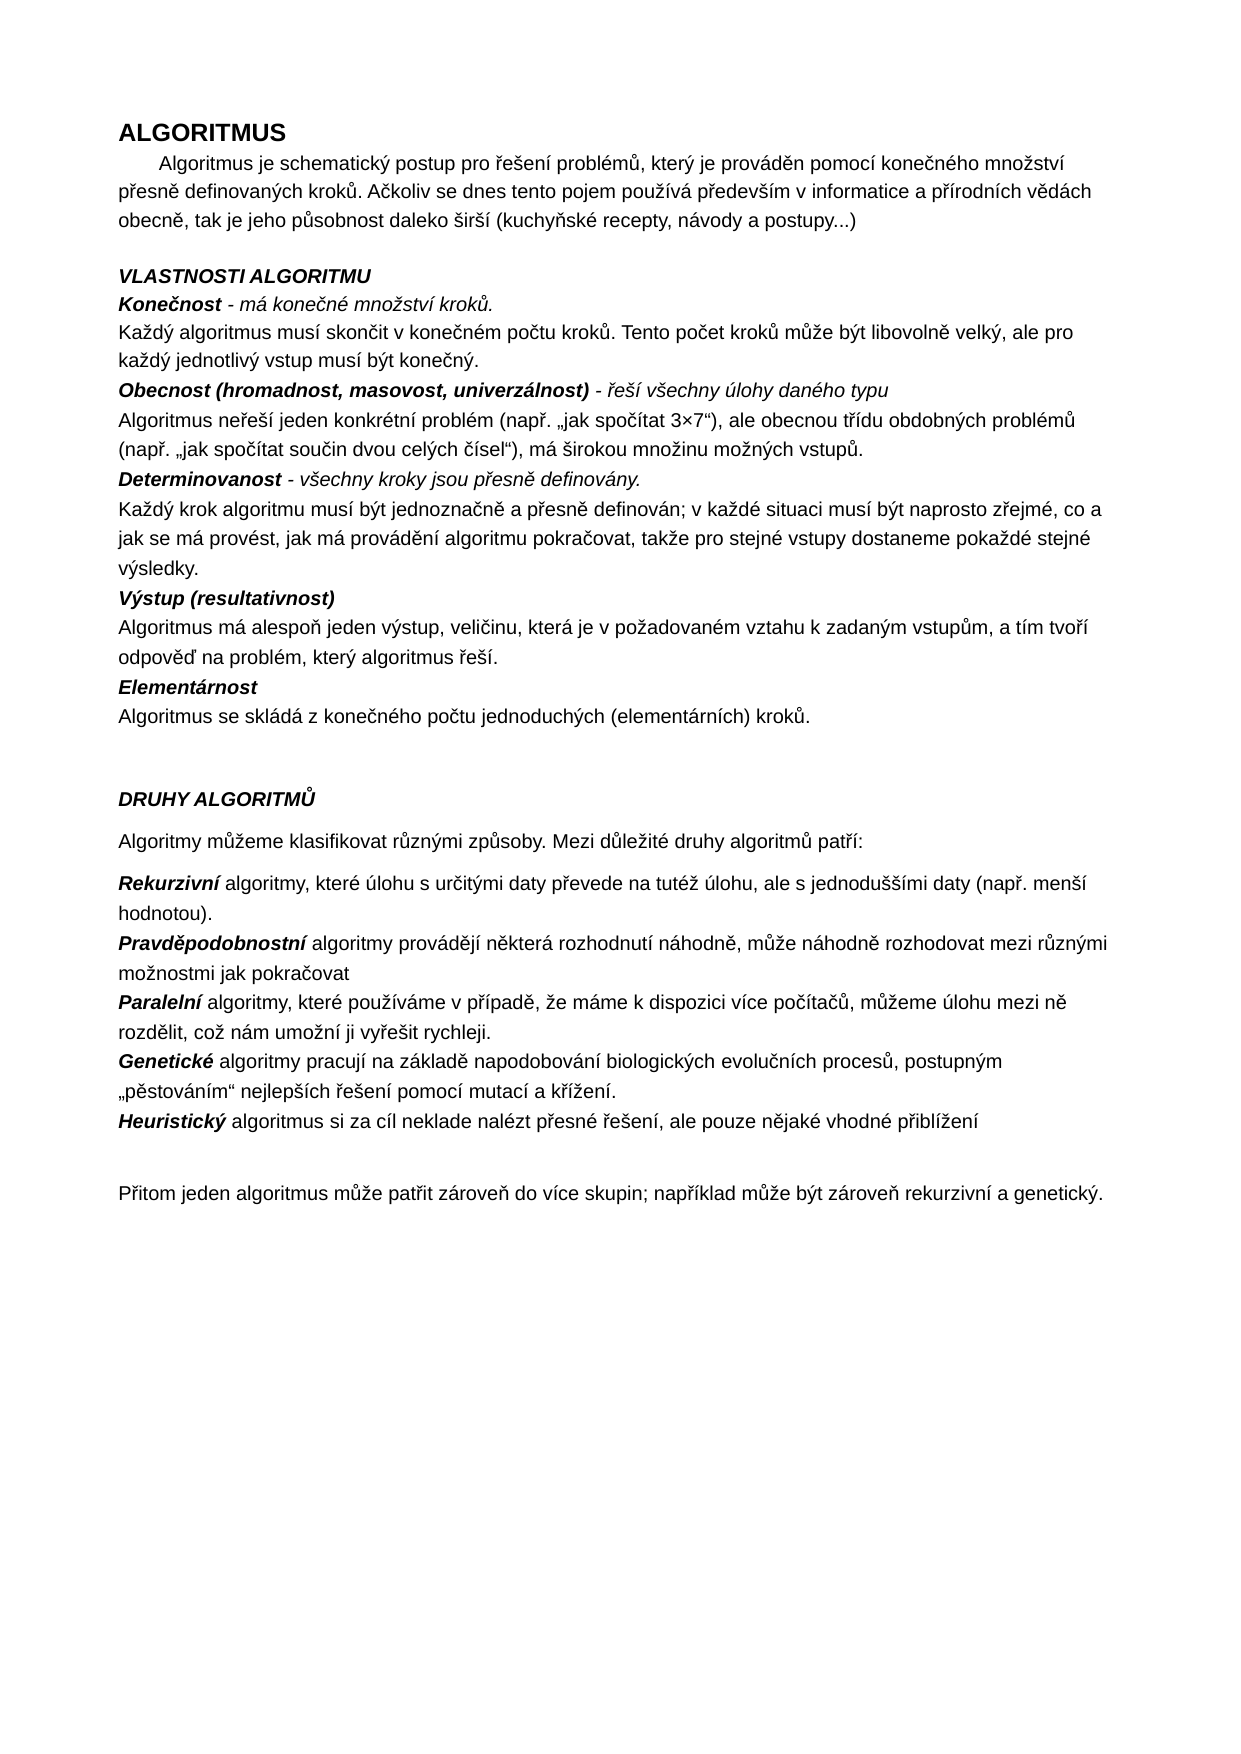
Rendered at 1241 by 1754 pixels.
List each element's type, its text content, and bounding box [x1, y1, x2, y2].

subtitle Obecnost (hromadnost, masovost, univerzálnost) - řeší všechny úlohy daného typu [118, 372, 1122, 402]
list Genetické algoritmy pracují na základě napodobování biologických evolučních procesů, postupným „pěstováním“ nejlepších řešení pomocí mutací a křížení. [118, 1043, 1122, 1103]
subtitle Elementárnost [118, 669, 1122, 698]
list Algoritmus se skládá z konečného počtu jednoduchých (elementárních) kroků. [118, 698, 1122, 728]
list Paralelní algoritmy, které používáme v případě, že máme k dispozici více počítačů, můžeme úlohu mezi ně rozdělit, což nám umožní ji vyřešit rychleji. [118, 984, 1122, 1043]
subtitle Každý algoritmus musí skončit v konečném počtu kroků. Tento počet kroků může být libovolně velký, ale pro každý jednotlivý vstup musí být konečný. [118, 316, 1122, 372]
subtitle DRUHY ALGORITMŮ [118, 783, 1122, 811]
text Přitom jeden algoritmus může patřit zároveň do více skupin; například může být zároveň rekurzivní a genetický. [118, 1175, 1122, 1204]
list Algoritmus má alespoň jeden výstup, veličinu, která je v požadovaném vztahu k zadaným vstupům, a tím tvoří odpověď na problém, který algoritmus řeší. [118, 609, 1122, 669]
subtitle Výstup (resultativnost) [118, 580, 1122, 609]
list Pravděpodobnostní algoritmy provádějí některá rozhodnutí náhodně, může náhodně rozhodovat mezi různými možnostmi jak pokračovat [118, 925, 1122, 984]
list Každý krok algoritmu musí být jednoznačně a přesně definován; v každé situaci musí být naprosto zřejmé, co a jak se má provést, jak má provádění algoritmu pokračovat, takže pro stejné vstupy dostaneme pokaždé stejné výsledky. [118, 491, 1122, 580]
text ALGORITMUS [118, 118, 1122, 147]
list Heuristický algoritmus si za cíl neklade nalézt přesné řešení, ale pouze nějaké vhodné přiblížení [118, 1103, 1122, 1133]
text Algoritmus je schematický postup pro řešení problémů, který je prováděn pomocí konečného množství přesně definovaných kroků. Ačkoliv se dnes tento pojem používá především v informatice a přírodních vědách obecně, tak je jeho působnost daleko širší (kuchyňské recepty, návody a postupy...) [118, 147, 1122, 231]
list Rekurzivní algoritmy, které úlohu s určitými daty převede na tutéž úlohu, ale s jednoduššími daty (např. menší hodnotou). [118, 865, 1122, 925]
text Algoritmy můžeme klasifikovat různými způsoby. Mezi důležité druhy algoritmů patří: [118, 823, 1122, 853]
subtitle Determinovanost - všechny kroky jsou přesně definovány. [118, 461, 1122, 491]
subtitle VLASTNOSTI ALGORITMU [118, 259, 1122, 287]
subtitle Konečnost - má konečné množství kroků. [118, 287, 1122, 316]
list Algoritmus neřeší jeden konkrétní problém (např. „jak spočítat 3×7“), ale obecnou třídu obdobných problémů (např. „jak spočítat součin dvou celých čísel“), má širokou množinu možných vstupů. [118, 402, 1122, 461]
